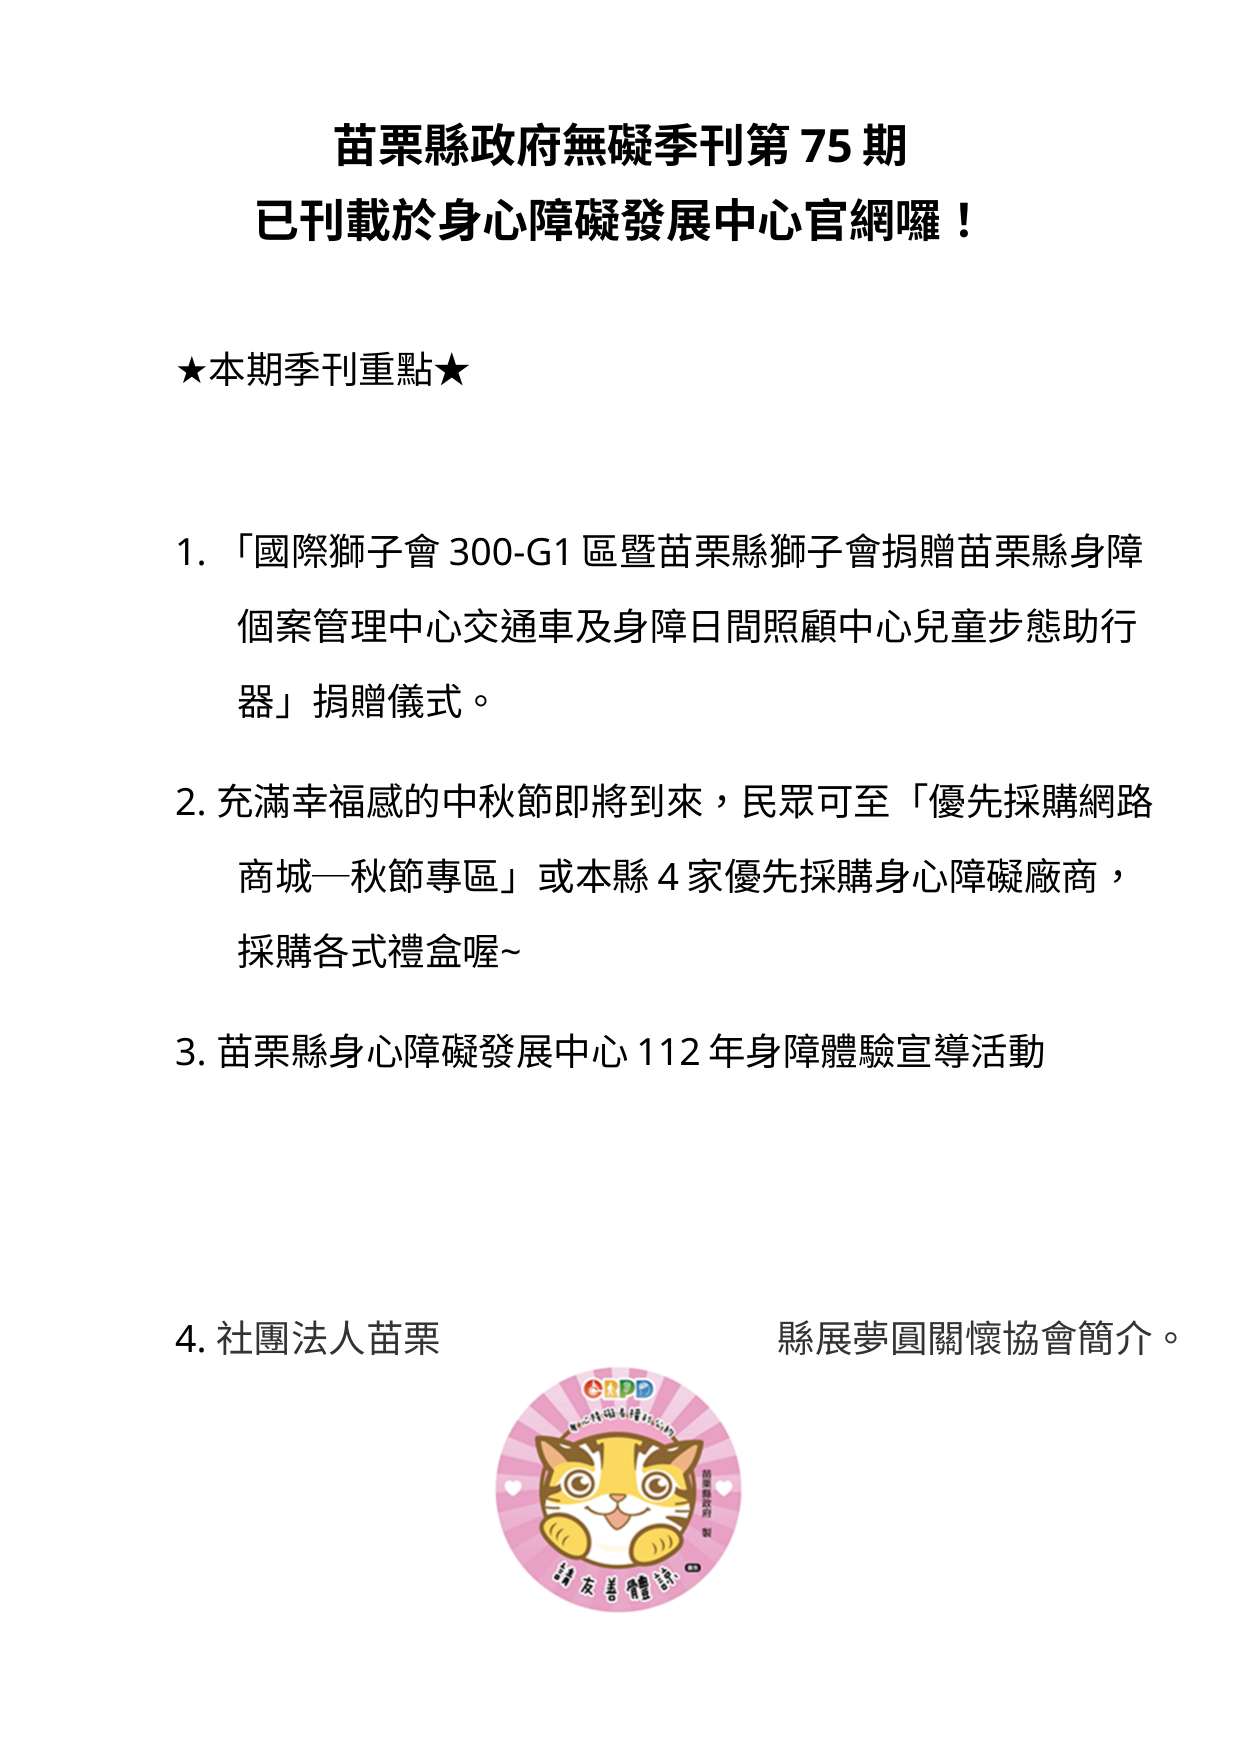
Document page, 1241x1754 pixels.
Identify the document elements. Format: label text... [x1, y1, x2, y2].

text 3. 苗栗縣身心障礙發展中心112年身障體驗宣導活動 [175, 1011, 1165, 1086]
text 苗栗縣政府無礙季刊第75期 [75, 105, 1165, 180]
picture [481, 1374, 759, 1623]
text ★本期季刊重點★ [175, 330, 1165, 405]
text 已刊載於身心障礙發展中心官網囉！ [75, 180, 1165, 255]
text 4. 社團法人苗栗縣展夢圓關懷協會簡介。 [175, 1111, 1165, 1374]
text 1. 「國際獅子會300-G1區暨苗栗縣獅子會捐贈苗栗縣身障個案管理中心交通車及身障日間照顧中心兒童步態助行器」捐贈儀式。 [175, 511, 1165, 736]
text 2. 充滿幸福感的中秋節即將到來，民眾可至「優先採購網路商城─秋節專區」或本縣4家優先採購身心障礙廠商，採購各式禮盒喔~ [175, 761, 1165, 986]
